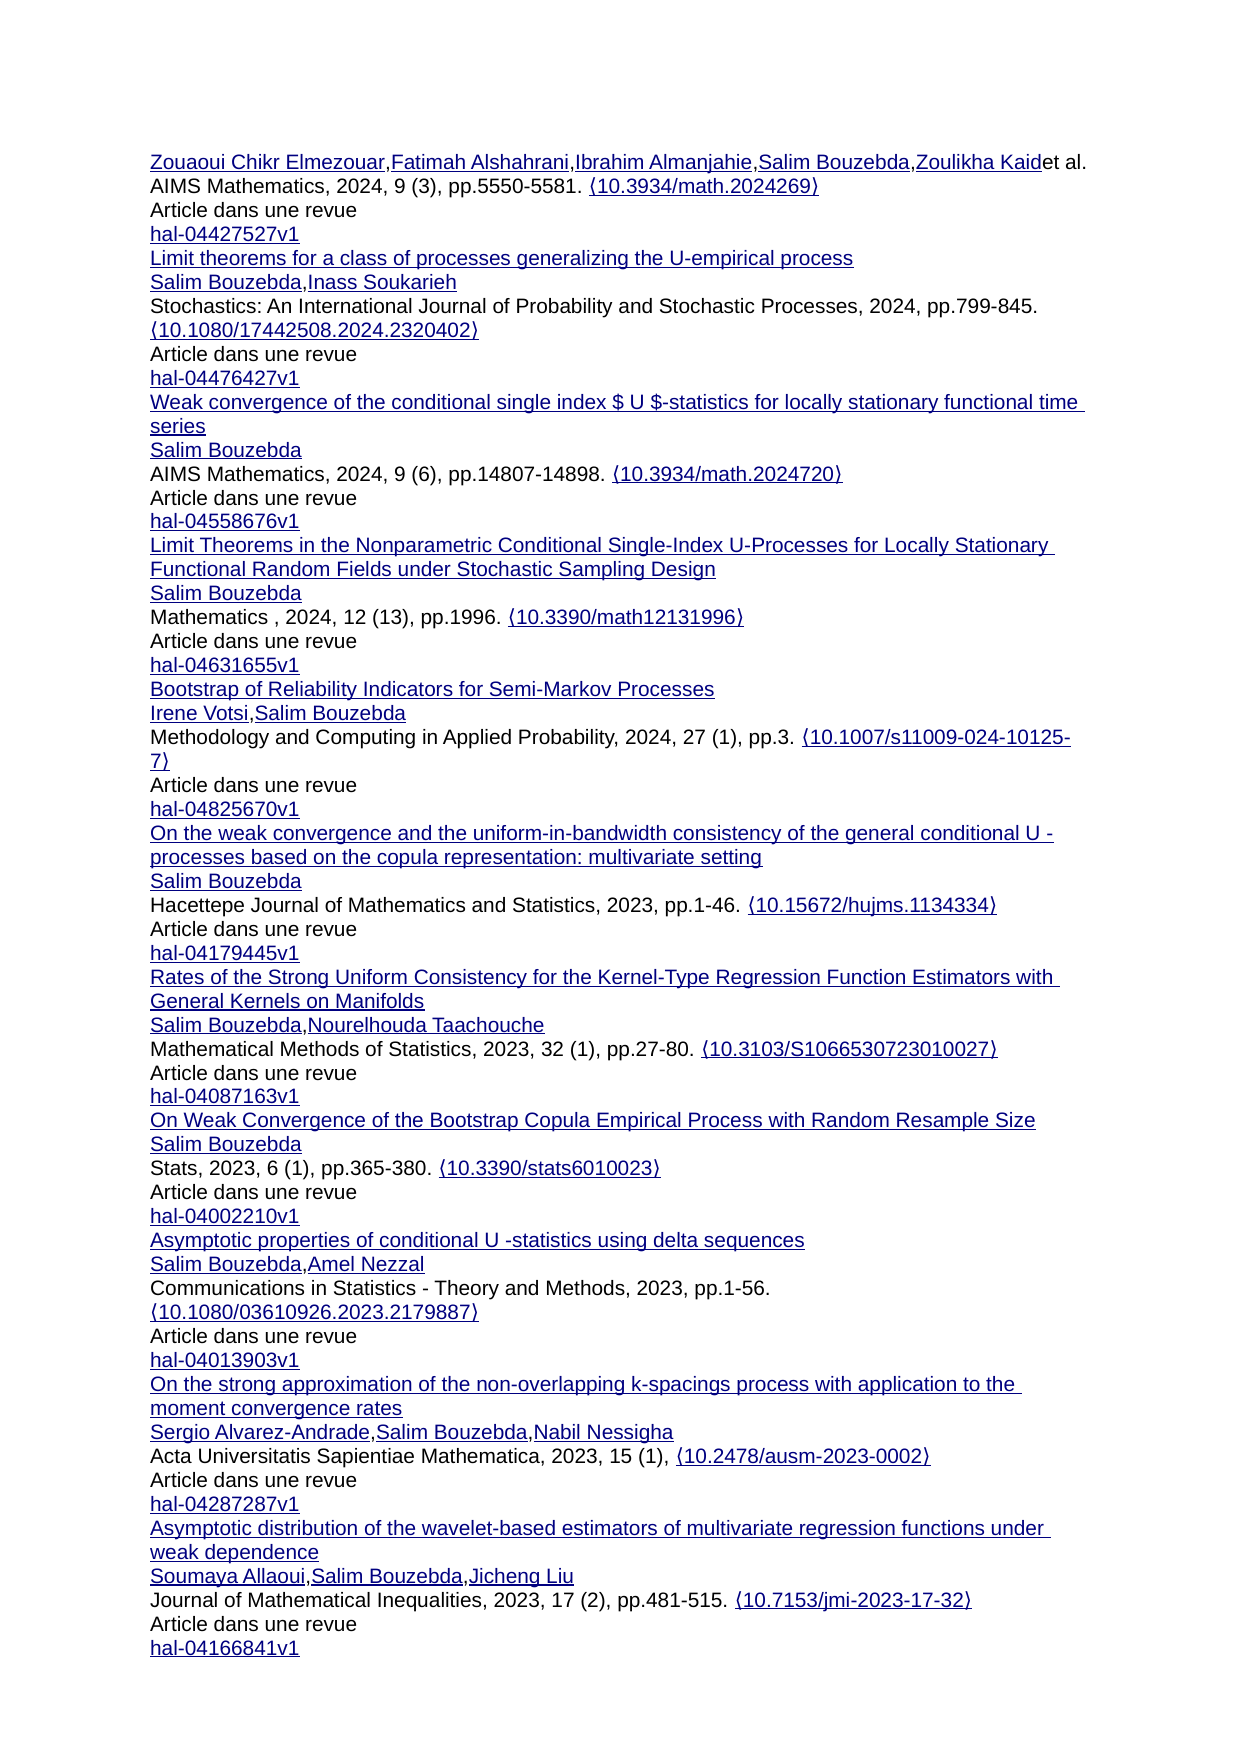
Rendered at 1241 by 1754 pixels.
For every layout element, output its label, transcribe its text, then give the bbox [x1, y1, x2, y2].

table_cell Asymptotic properties of conditional U -statistics using delta sequences Salim Bouzebda,Amel Nezzal Communications in Statistics - Theory and Methods, 2023, pp.1-56. ⟨10.1080/03610926.2023.2179887⟩ Article dans une revue hal-04013903v1 [150, 1228, 1090, 1372]
table_cell Limit theorems for a class of processes generalizing the U-empirical process Salim Bouzebda,Inass Soukarieh Stochastics: An International Journal of Probability and Stochastic Processes, 2024, pp.799-845. ⟨10.1080/17442508.2024.2320402⟩ Article dans une revue hal-04476427v1 [150, 246, 1090, 389]
table_cell Limit Theorems in the Nonparametric Conditional Single-Index U-Processes for Locally Stationary Functional Random Fields under Stochastic Sampling Design Salim Bouzebda Mathematics , 2024, 12 (13), pp.1996. ⟨10.3390/math12131996⟩ Article dans une revue hal-04631655v1 [150, 533, 1090, 677]
table_cell On Weak Convergence of the Bootstrap Copula Empirical Process with Random Resample Size Salim Bouzebda Stats, 2023, 6 (1), pp.365-380. ⟨10.3390/stats6010023⟩ Article dans une revue hal-04002210v1 [150, 1108, 1090, 1228]
table_cell On the strong approximation of the non-overlapping k-spacings process with application to the moment convergence rates Sergio Alvarez-Andrade,Salim Bouzebda,Nabil Nessigha Acta Universitatis Sapientiae Mathematica, 2023, 15 (1), ⟨10.2478/ausm-2023-0002⟩ Article dans une revue hal-04287287v1 [150, 1372, 1090, 1516]
table_cell Rates of the Strong Uniform Consistency for the Kernel-Type Regression Function Estimators with General Kernels on Manifolds Salim Bouzebda,Nourelhouda Taachouche Mathematical Methods of Statistics, 2023, 32 (1), pp.27-80. ⟨10.3103/S1066530723010027⟩ Article dans une revue hal-04087163v1 [150, 965, 1090, 1108]
table_cell Bootstrap of Reliability Indicators for Semi-Markov Processes Irene Votsi,Salim Bouzebda Methodology and Computing in Applied Probability, 2024, 27 (1), pp.3. ⟨10.1007/s11009-024-10125-7⟩ Article dans une revue hal-04825670v1 [150, 677, 1090, 821]
table_cell On the weak convergence and the uniform-in-bandwidth consistency of the general conditional U -processes based on the copula representation: multivariate setting Salim Bouzebda Hacettepe Journal of Mathematics and Statistics, 2023, pp.1-46. ⟨10.15672/hujms.1134334⟩ Article dans une revue hal-04179445v1 [150, 821, 1090, 964]
table_cell Zouaoui Chikr Elmezouar,Fatimah Alshahrani,Ibrahim Almanjahie,Salim Bouzebda,Zoulikha Kaidet al. AIMS Mathematics, 2024, 9 (3), pp.5550-5581. ⟨10.3934/math.2024269⟩ Article dans une revue hal-04427527v1 [150, 150, 1090, 246]
table_cell Weak convergence of the conditional single index $ U $-statistics for locally stationary functional time series Salim Bouzebda AIMS Mathematics, 2024, 9 (6), pp.14807-14898. ⟨10.3934/math.2024720⟩ Article dans une revue hal-04558676v1 [150, 390, 1090, 533]
table_cell Asymptotic distribution of the wavelet-based estimators of multivariate regression functions under weak dependence Soumaya Allaoui,Salim Bouzebda,Jicheng Liu Journal of Mathematical Inequalities, 2023, 17 (2), pp.481-515. ⟨10.7153/jmi-2023-17-32⟩ Article dans une revue hal-04166841v1 [150, 1516, 1090, 1659]
